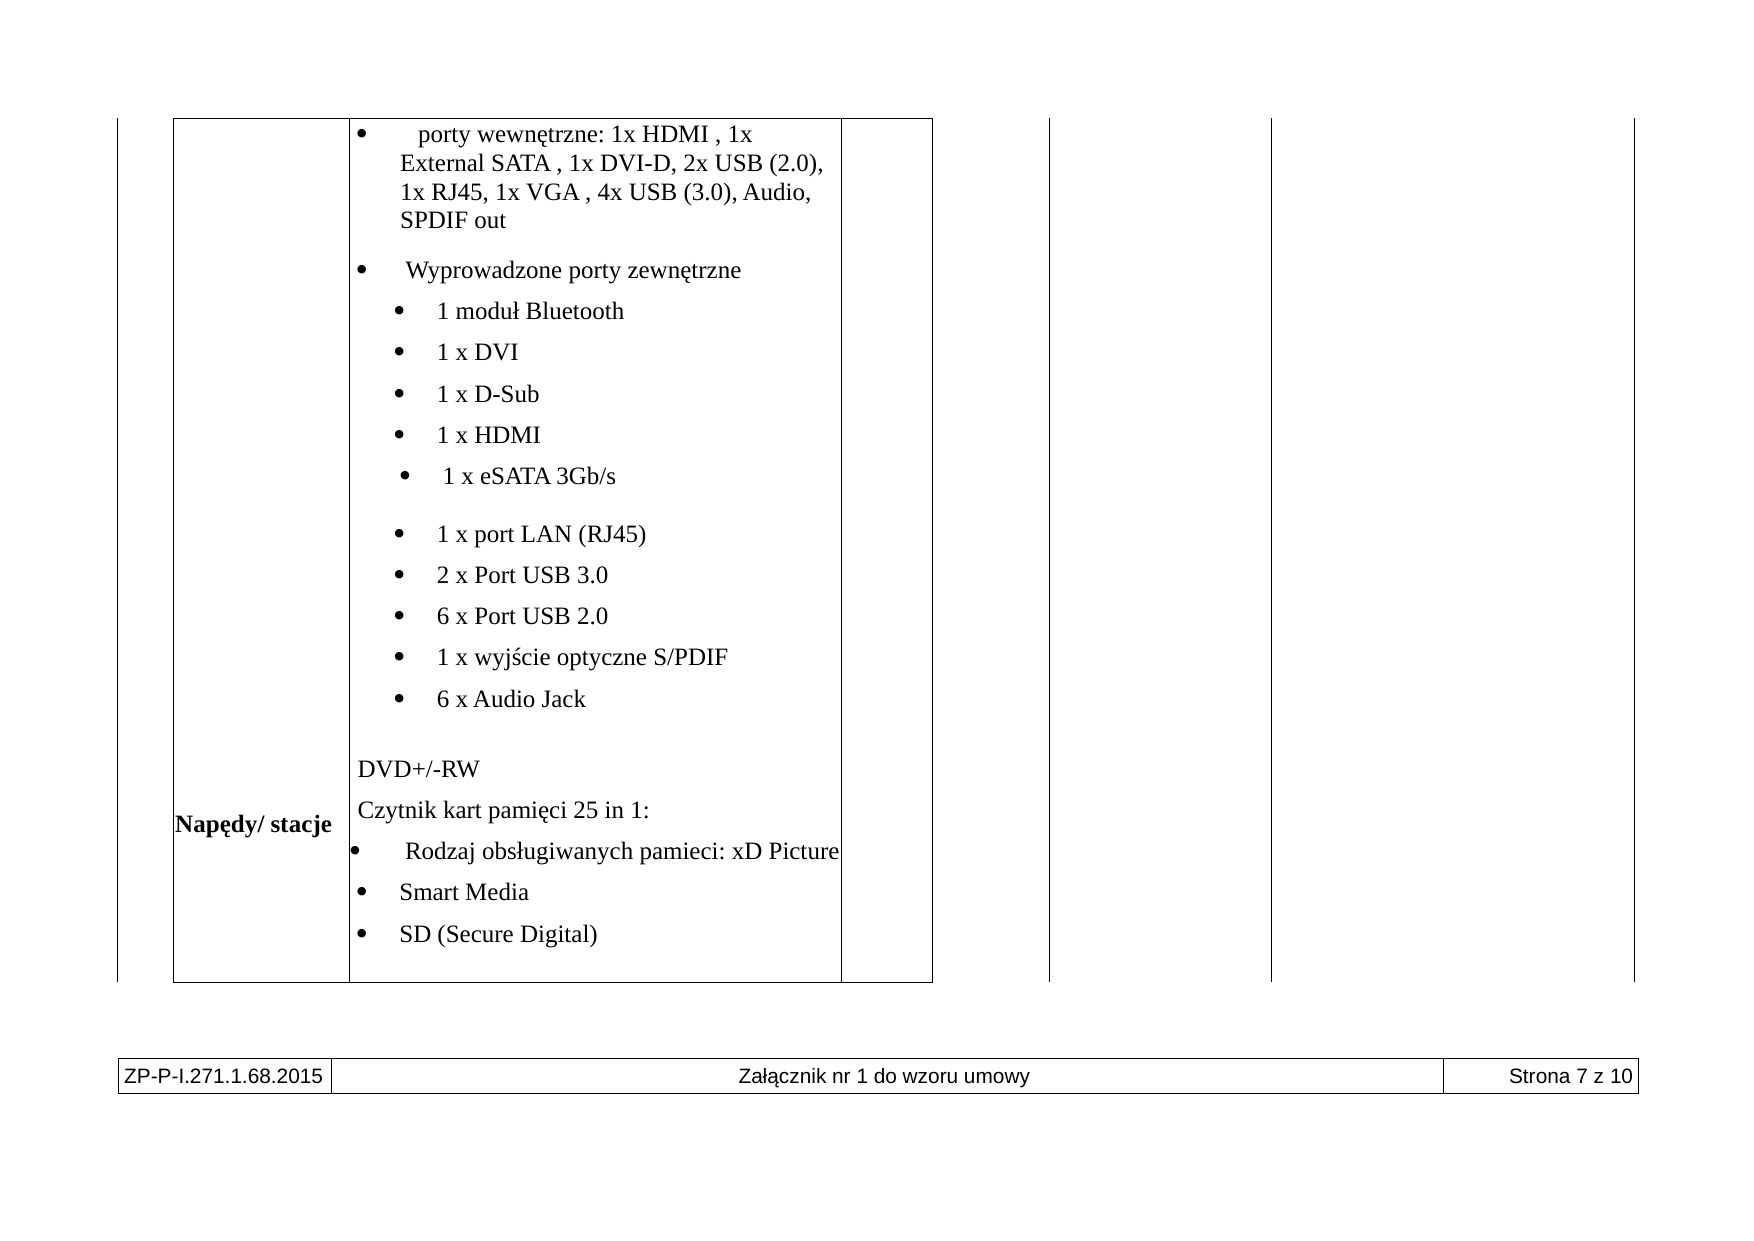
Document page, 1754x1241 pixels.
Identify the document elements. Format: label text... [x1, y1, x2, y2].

table_cell [842, 119, 932, 982]
table_cell [1272, 118, 1634, 982]
table_cell [118, 118, 173, 982]
table_cell [1050, 118, 1271, 982]
table_cell · porty wewnętrzne: 1x HDMI , 1x External SATA , 1x DVI-D, 2x USB (2.0), 1x RJ45, 1x VGA , 4x USB (3.0), Audio, SPDIF out · Wyprowadzone porty zewnętrzne · 1 moduł Bluetooth · 1 x DVI · 1 x D-Sub · 1 x HDMI · 1 x eSATA 3Gb/s · 1 x port LAN (RJ45) · 2 x Port USB 3.0 · 6 x Port USB 2.0 · 1 x wyjście optyczne S/PDIF · 6 x Audio Jack DVD+/-RW Czytnik kart pamięci 25 in 1: · Rodzaj obsługiwanych pamieci: xD Picture · Smart Media · SD (Secure Digital) [350, 119, 841, 982]
table_cell Napędy/ stacje [174, 119, 349, 982]
table_cell [933, 118, 1049, 982]
